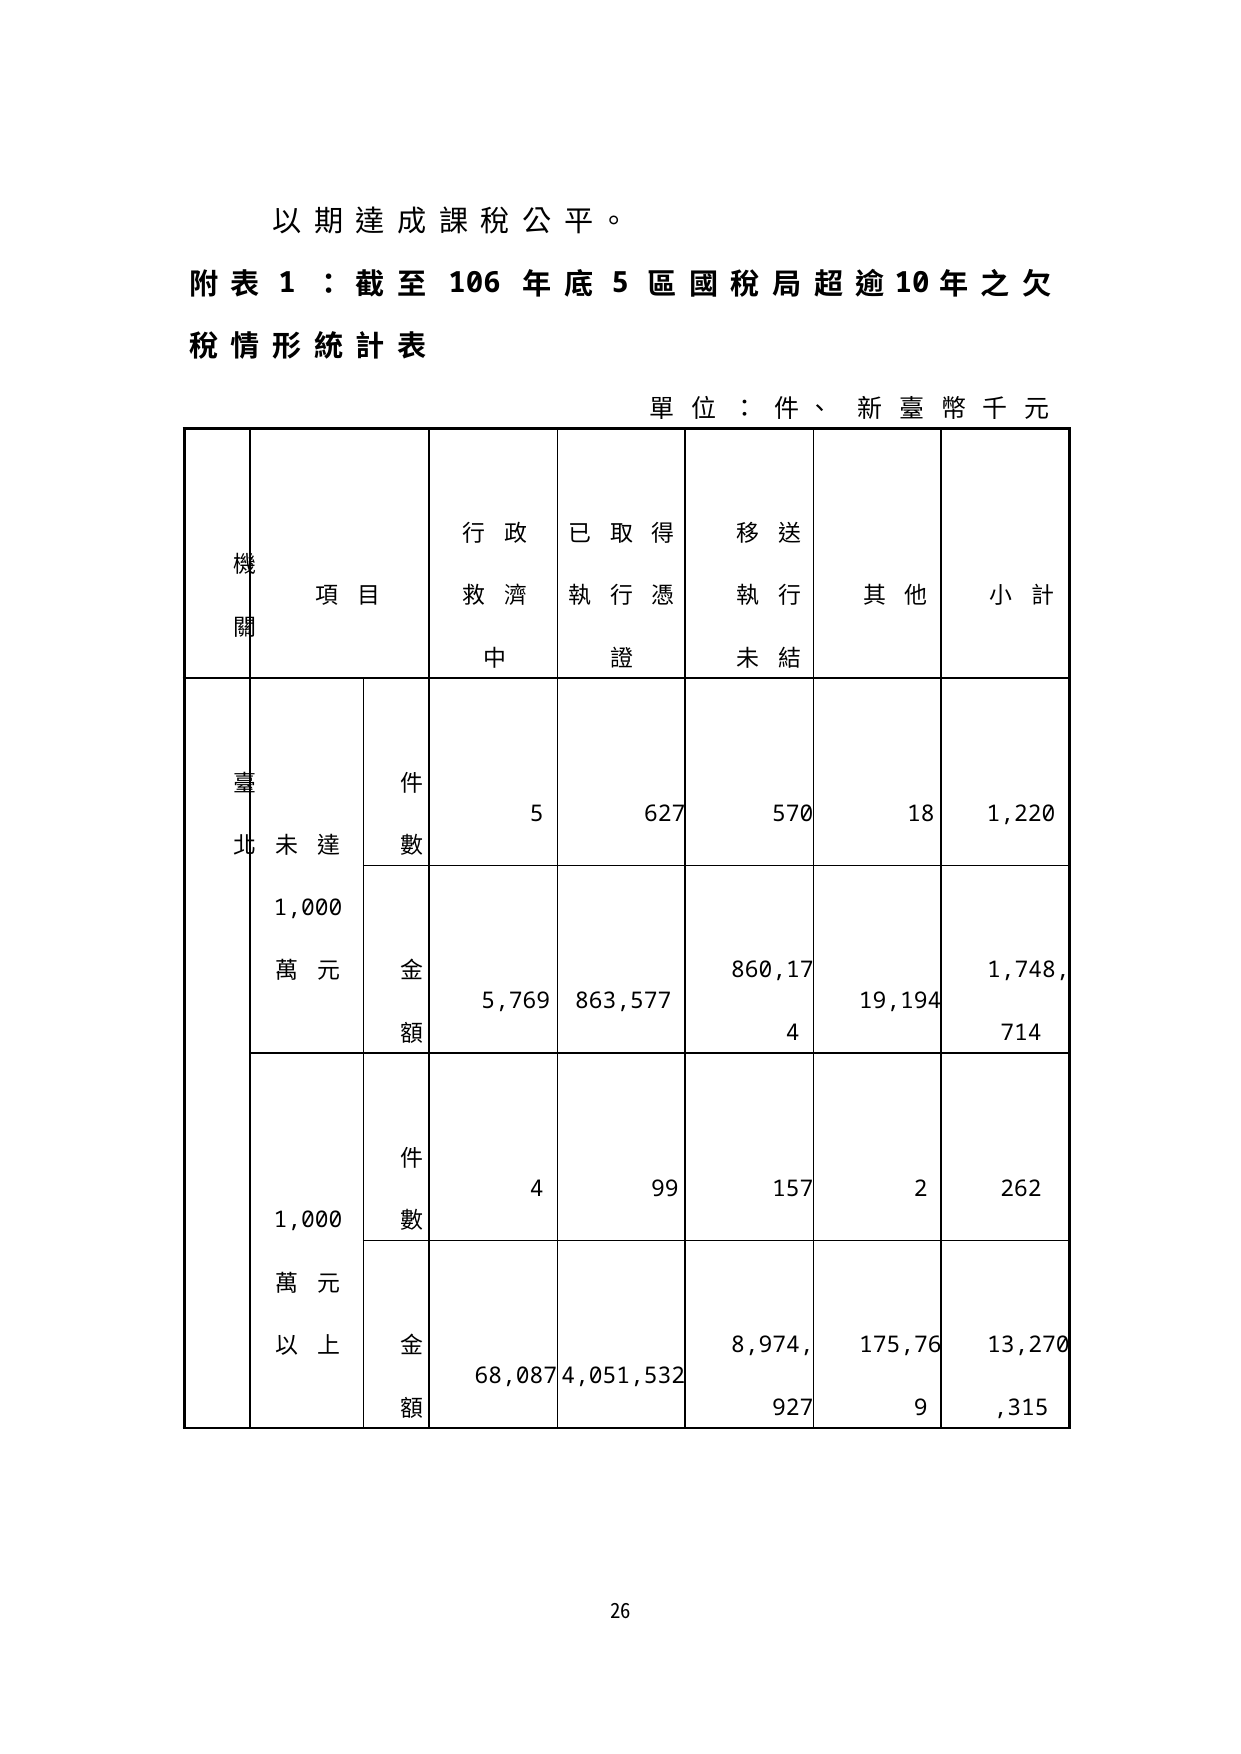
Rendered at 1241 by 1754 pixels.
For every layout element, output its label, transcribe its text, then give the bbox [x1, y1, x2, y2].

table_cell 863,577 [558, 866, 684, 1052]
table_cell 未達1,000萬元 [251, 679, 363, 1052]
table_cell 157 [686, 1054, 813, 1240]
table_cell 件數 [364, 679, 428, 865]
table_cell 2 [814, 1054, 940, 1240]
table_cell 8,974,927 [686, 1241, 813, 1427]
table_cell 5,769 [430, 866, 557, 1052]
table_header 行政救濟中 [430, 430, 557, 677]
table_cell 99 [558, 1054, 684, 1240]
table_cell 570 [686, 679, 813, 865]
table_cell 4 [430, 1054, 557, 1240]
text 單位：件、新臺幣千元 [183, 365, 1058, 427]
table_cell 1,748,714 [942, 866, 1068, 1052]
table_cell 175,769 [814, 1241, 940, 1427]
table_header 項目 [251, 430, 428, 677]
text 以期達成課稅公平。 [242, 177, 1058, 240]
table_cell 4,051,532 [558, 1241, 684, 1427]
table_cell 1,000萬元以上 [251, 1054, 363, 1427]
table_header 其他 [814, 430, 940, 677]
table_cell 860,174 [686, 866, 813, 1052]
table_cell 1,220 [942, 679, 1068, 865]
table_cell 627 [558, 679, 684, 865]
table_cell 件數 [364, 1054, 428, 1240]
table_header 小計 [942, 430, 1068, 677]
table_header 已取得執行憑證 [558, 430, 684, 677]
table_cell 臺北 [186, 679, 249, 1427]
table_cell 金額 [364, 1241, 428, 1427]
table_header 移送執行未結 [686, 430, 813, 677]
table_cell 5 [430, 679, 557, 865]
table_cell 金額 [364, 866, 428, 1052]
text 附表1：截至106年底5區國稅局超逾10年之欠稅情形統計表 [183, 240, 1058, 365]
table_cell 18 [814, 679, 940, 865]
table_cell 262 [942, 1054, 1068, 1240]
table_header 機關 [186, 430, 249, 677]
table_cell 19,194 [814, 866, 940, 1052]
table_cell 68,087 [430, 1241, 557, 1427]
table_cell 13,270,315 [942, 1241, 1068, 1427]
